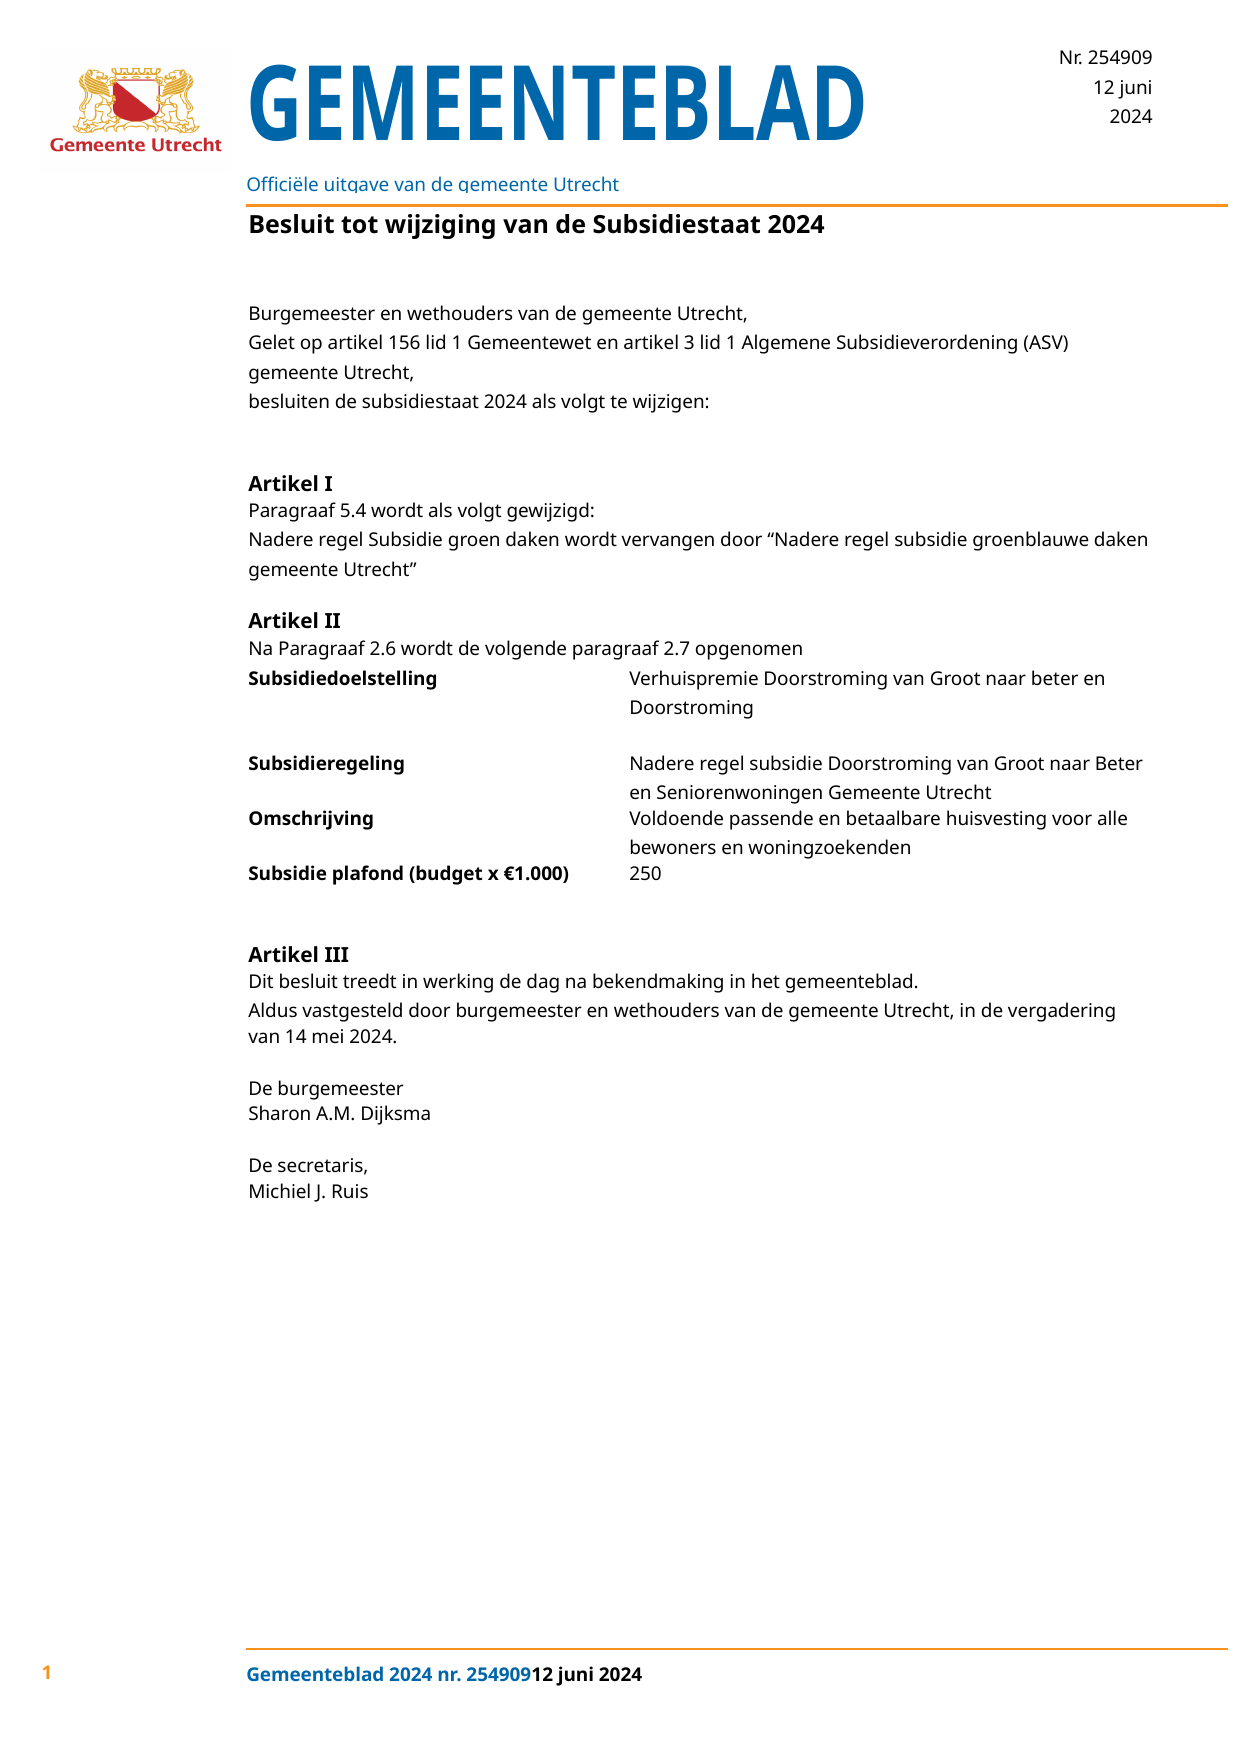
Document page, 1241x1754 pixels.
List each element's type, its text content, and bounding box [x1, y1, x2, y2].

text besluiten de subsidiestaat 2024 als volgt te wijzigen: [248, 389, 1152, 414]
text Gelet op artikel 156 lid 1 Gemeentewet en artikel 3 lid 1 Algemene Subsidieverordening (ASV) gemeente Utrecht, [248, 329, 1152, 385]
text Nadere regel Subsidie groen daken wordt vervangen door “Nadere regel subsidie groenblauwe daken gemeente Utrecht” [248, 527, 1152, 582]
text Besluit tot wijziging van de Subsidiestaat 2024 [248, 207, 1152, 241]
text Sharon A.M. Dijksma [248, 1101, 1152, 1126]
table_header Subsidiedoelstelling [248, 665, 629, 750]
text Artikel III [248, 940, 1152, 968]
text De burgemeester [248, 1075, 1152, 1101]
table_cell 250 [629, 860, 1152, 886]
table_cell Subsidieregeling [248, 750, 629, 805]
text Na Paragraaf 2.6 wordt de volgende paragraaf 2.7 opgenomen [248, 635, 1152, 661]
text Burgemeester en wethouders van de gemeente Utrecht, [248, 300, 1152, 326]
table_cell Omschrijving [248, 805, 629, 860]
table_header Verhuispremie Doorstroming van Groot naar beter en Doorstroming [629, 665, 1152, 750]
picture [41, 47, 231, 172]
table_cell Subsidie plafond (budget x €1.000) [248, 860, 629, 886]
text De secretaris, [248, 1152, 1152, 1178]
text Paragraaf 5.4 wordt als volgt gewijzigd: [248, 497, 1152, 523]
text Artikel II [248, 607, 1152, 635]
text Dit besluit treedt in werking de dag na bekendmaking in het gemeenteblad. [248, 968, 1152, 994]
text Michiel J. Ruis [248, 1178, 1152, 1203]
table_cell Nadere regel subsidie Doorstroming van Groot naar Beter en Seniorenwoningen Gemeente Utrecht [629, 750, 1152, 805]
text Artikel I [248, 469, 1152, 497]
text Aldus vastgesteld door burgemeester en wethouders van de gemeente Utrecht, in de vergadering van 14 mei 2024. [248, 998, 1152, 1049]
table_cell Voldoende passende en betaalbare huisvesting voor alle bewoners en woningzoekenden [629, 805, 1152, 860]
